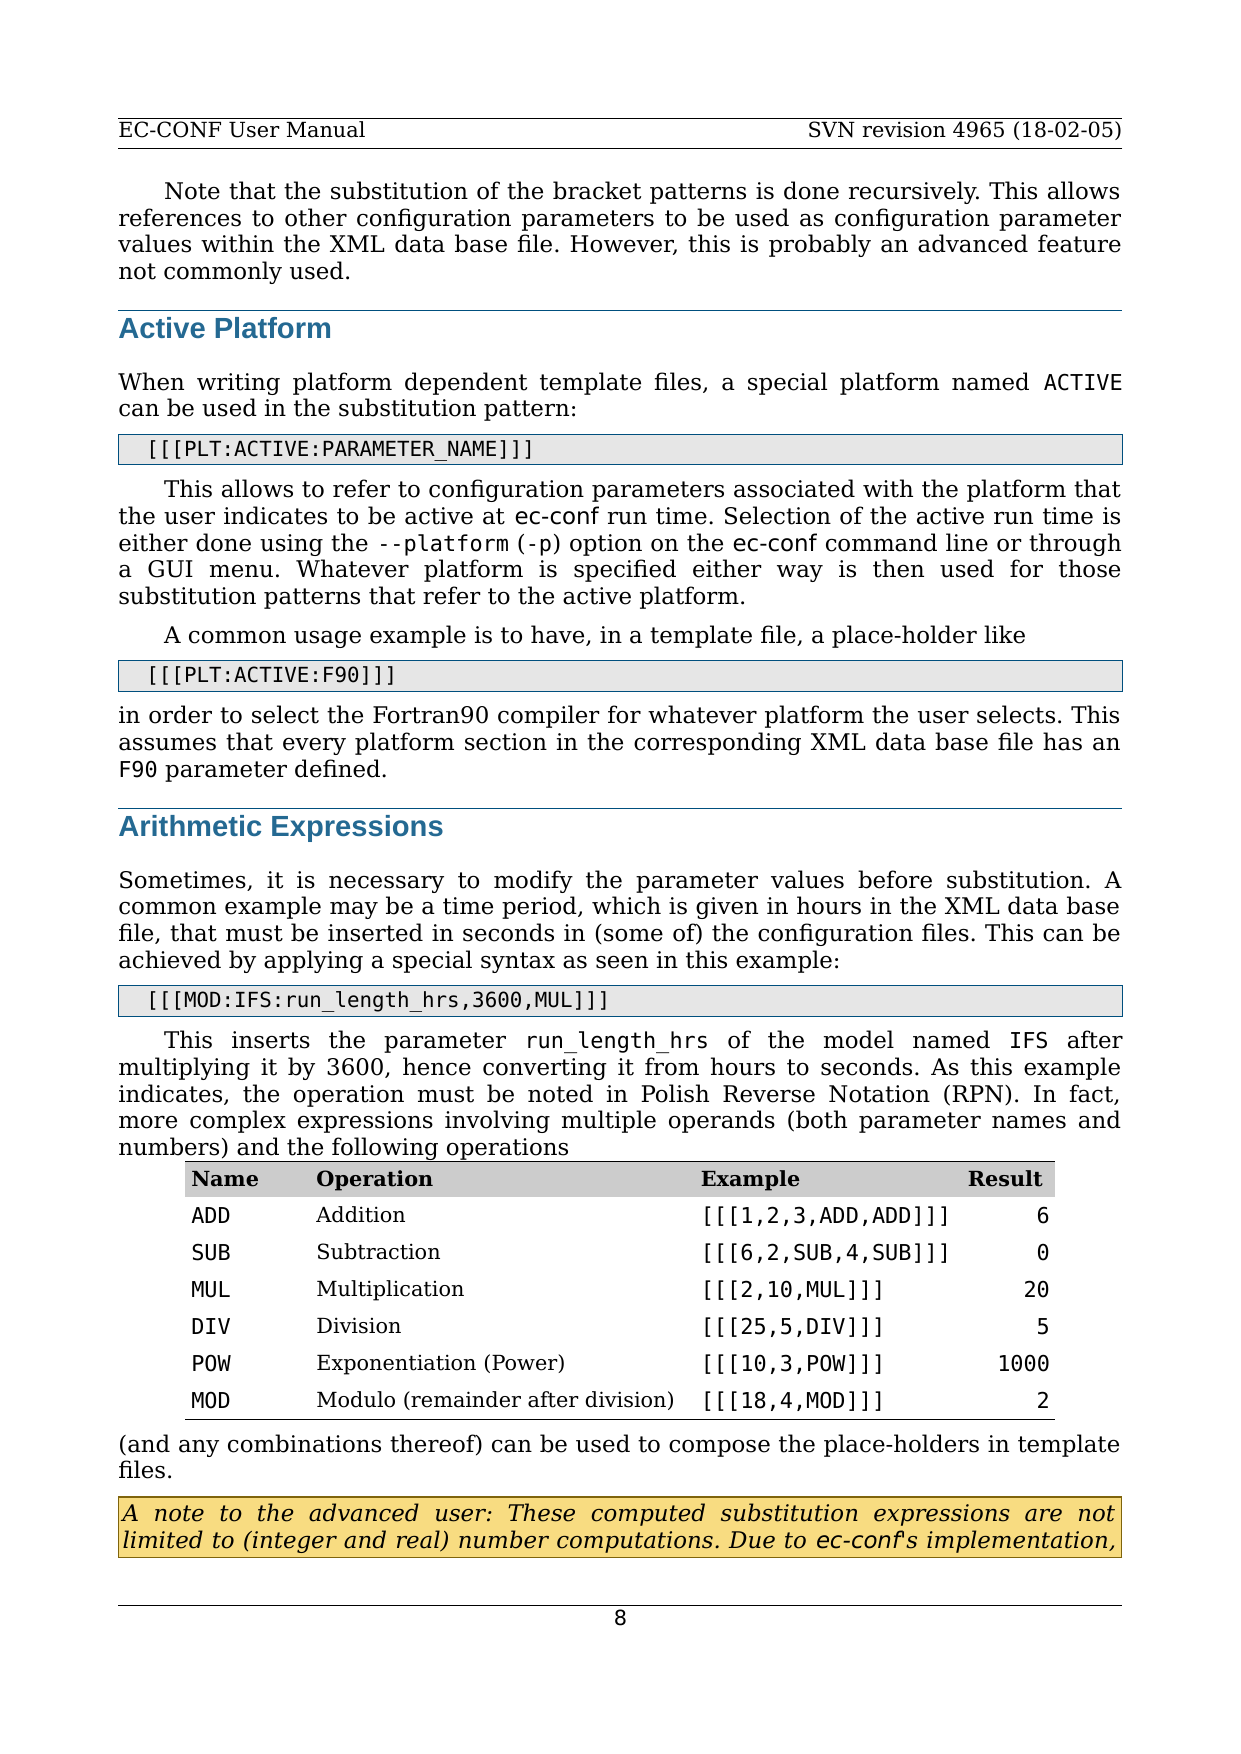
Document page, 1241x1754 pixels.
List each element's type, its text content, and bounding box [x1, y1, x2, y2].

table_cell [[[2,10,MUL]]] [695, 1271, 962, 1308]
table_cell [292, 1382, 310, 1419]
table_header Name [185, 1162, 292, 1197]
text This allows to refer to configuration parameters associated with the platform that the user indicates to be active at ec-conf run time. Selection of the active run time is either done using the --platform (-p) option on the ec-conf command line or through a GUI menu. Whatever platform is specified either way is then used for those substitution patterns that refer to the active platform. [118, 476, 1122, 610]
table_cell 0 [962, 1234, 1055, 1271]
text Sometimes, it is necessary to modify the parameter values before substitution. A common example may be a time period, which is given in hours in the XML data base file, that must be inserted in seconds in (some of) the configuration files. This can be achieved by applying a special syntax as seen in this example: [118, 867, 1122, 973]
text [[[MOD:IFS:run_length_hrs,3600,MUL]]] [119, 986, 1122, 1016]
table_cell 5 [962, 1308, 1055, 1345]
table_cell [[[10,3,POW]]] [695, 1345, 962, 1382]
table_cell Multiplication [310, 1271, 695, 1308]
table_cell Addition [310, 1197, 695, 1234]
text in order to select the Fortran90 compiler for whatever platform the user selects. This assumes that every platform section in the corresponding XML data base file has an F90 parameter defined. [118, 703, 1122, 783]
table_header [292, 1162, 310, 1197]
table_header Operation [310, 1162, 695, 1197]
text A common usage example is to have, in a template file, a place-holder like [118, 622, 1122, 648]
table_cell 1000 [962, 1345, 1055, 1382]
text A note to the advanced user: These computed substitution expressions are not limited to (integer and real) number computations. Due to ec-conf's implementation, [119, 1498, 1121, 1557]
text (and any combinations thereof) can be used to compose the place-holders in template files. [118, 1431, 1122, 1484]
table_cell Division [310, 1308, 695, 1345]
table_cell [[[18,4,MOD]]] [695, 1382, 962, 1419]
text [[[PLT:ACTIVE:PARAMETER_NAME]]] [119, 435, 1122, 464]
text Note that the substitution of the bracket patterns is done recursively. This allows references to other configuration parameters to be used as configuration parameter values within the XML data base file. However, this is probably an advanced feature not commonly used. [118, 178, 1122, 285]
text [[[PLT:ACTIVE:F90]]] [119, 661, 1122, 691]
table_cell [[[6,2,SUB,4,SUB]]] [695, 1234, 962, 1271]
table_cell Exponentiation (Power) [310, 1345, 695, 1382]
table_cell Subtraction [310, 1234, 695, 1271]
table_cell [[[1,2,3,ADD,ADD]]] [695, 1197, 962, 1234]
table_cell Modulo (remainder after division) [310, 1382, 695, 1419]
table_cell POW [185, 1345, 292, 1382]
table_cell 2 [962, 1382, 1055, 1419]
table_cell ADD [185, 1197, 292, 1234]
subtitle Arithmetic Expressions [118, 809, 1122, 842]
table_cell MOD [185, 1382, 292, 1419]
text This inserts the parameter run_length_hrs of the model named IFS after multiplying it by 3600, hence converting it from hours to seconds. As this example indicates, the operation must be noted in Polish Reverse Notation (RPN). In fact, more complex expressions involving multiple operands (both parameter names and numbers) and the following operations [118, 1028, 1122, 1161]
table_cell [292, 1345, 310, 1382]
table_header Result [962, 1162, 1055, 1197]
subtitle Active Platform [118, 311, 1122, 344]
table_cell MUL [185, 1271, 292, 1308]
table_cell [292, 1234, 310, 1271]
table_cell [[[25,5,DIV]]] [695, 1308, 962, 1345]
table_cell 6 [962, 1197, 1055, 1234]
table_cell [292, 1308, 310, 1345]
table_cell [292, 1271, 310, 1308]
table_cell 20 [962, 1271, 1055, 1308]
table_cell SUB [185, 1234, 292, 1271]
text When writing platform dependent template files, a special platform named ACTIVE can be used in the substitution pattern: [118, 369, 1122, 422]
table_cell DIV [185, 1308, 292, 1345]
table_header Example [695, 1162, 962, 1197]
table_cell [292, 1197, 310, 1234]
